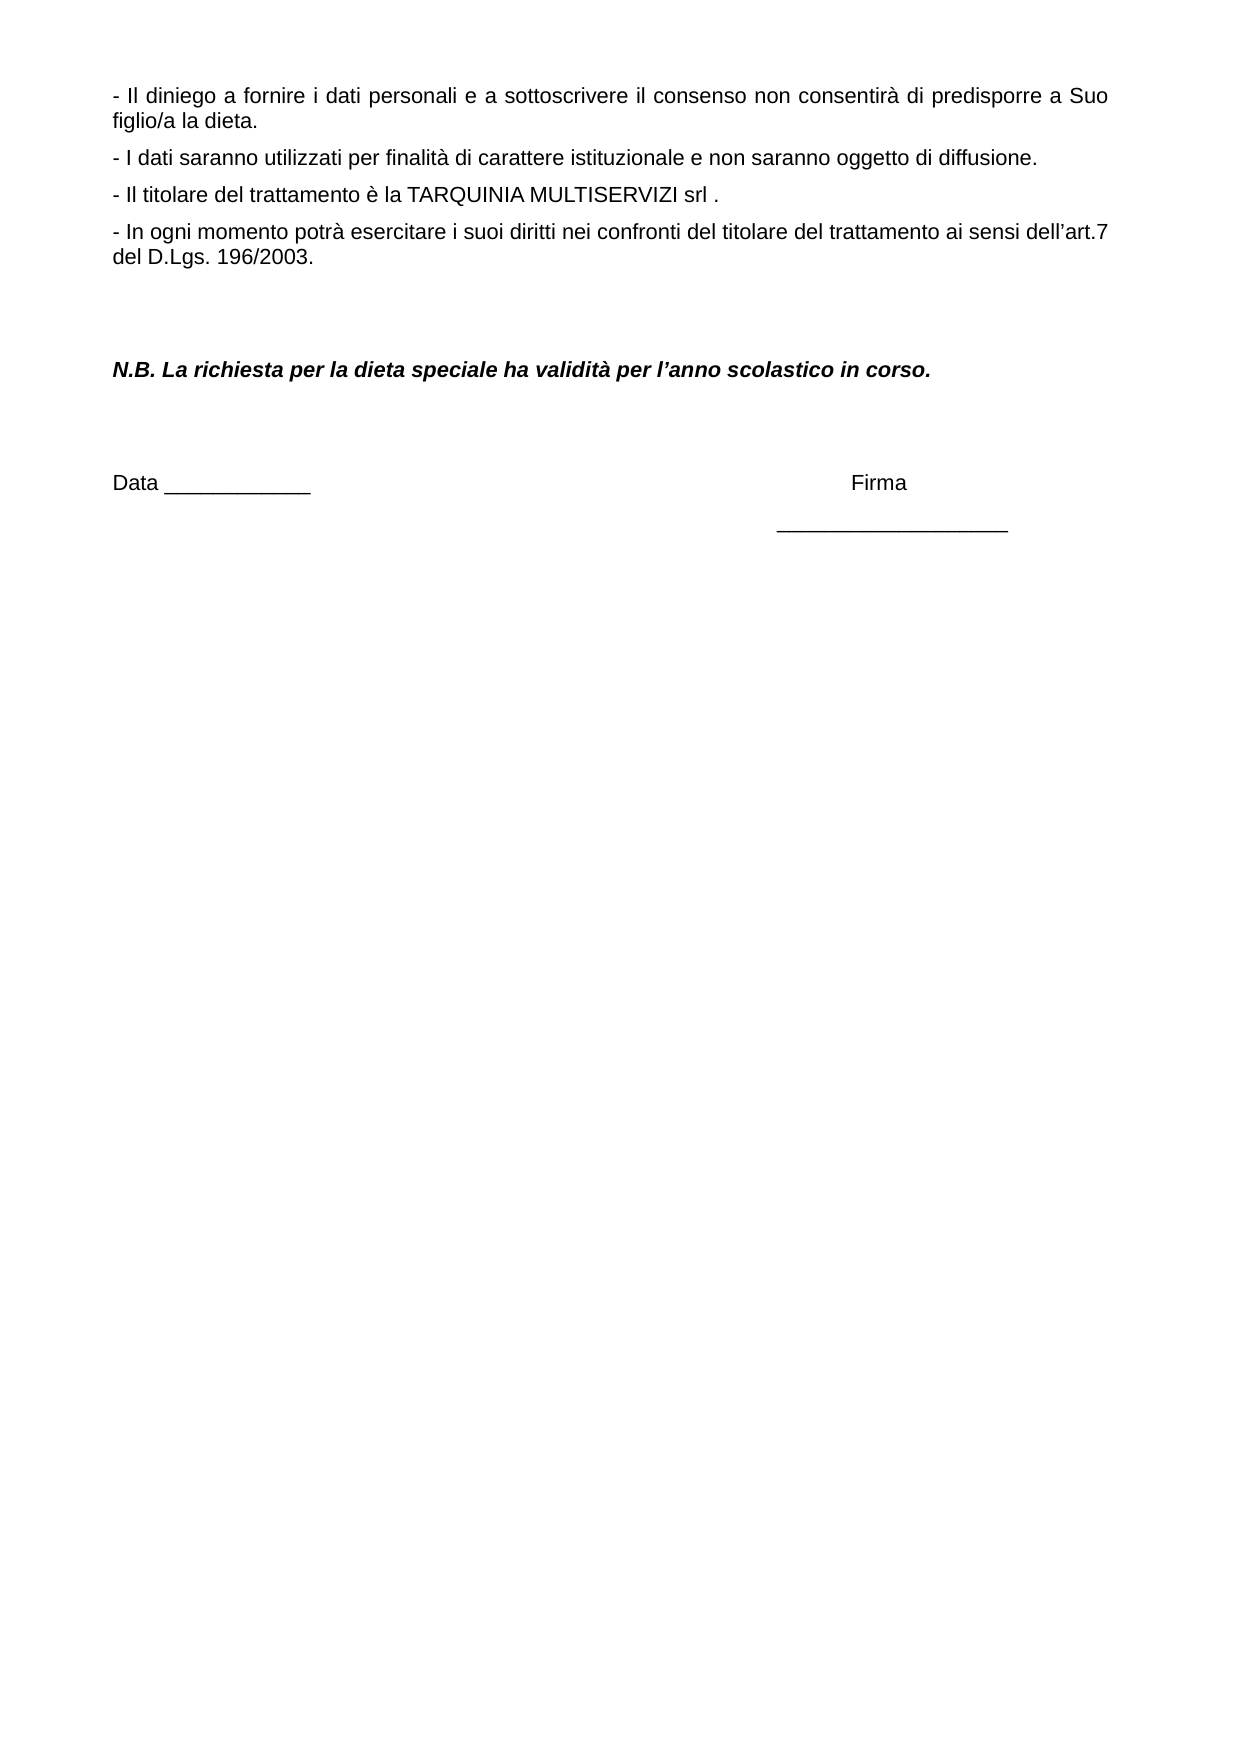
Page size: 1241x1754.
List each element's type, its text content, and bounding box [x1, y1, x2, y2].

text Data ____________ Firma [112, 470, 1111, 495]
text - Il titolare del trattamento è la TARQUINIA MULTISERVIZI srl . [112, 182, 1111, 207]
text - I dati saranno utilizzati per finalità di carattere istituzionale e non saranno oggetto di diffusione. [112, 145, 1111, 170]
text - Il diniego a fornire i dati personali e a sottoscrivere il consenso non consentirà di predisporre a Suo figlio/a la dieta. [112, 83, 1111, 133]
text - In ogni momento potrà esercitare i suoi diritti nei confronti del titolare del trattamento ai sensi dell’art.7 del D.Lgs. 196/2003. [112, 219, 1111, 269]
text N.B. La richiesta per la dieta speciale ha validità per l’anno scolastico in corso. [112, 357, 1111, 382]
text ___________________ [112, 508, 1111, 533]
